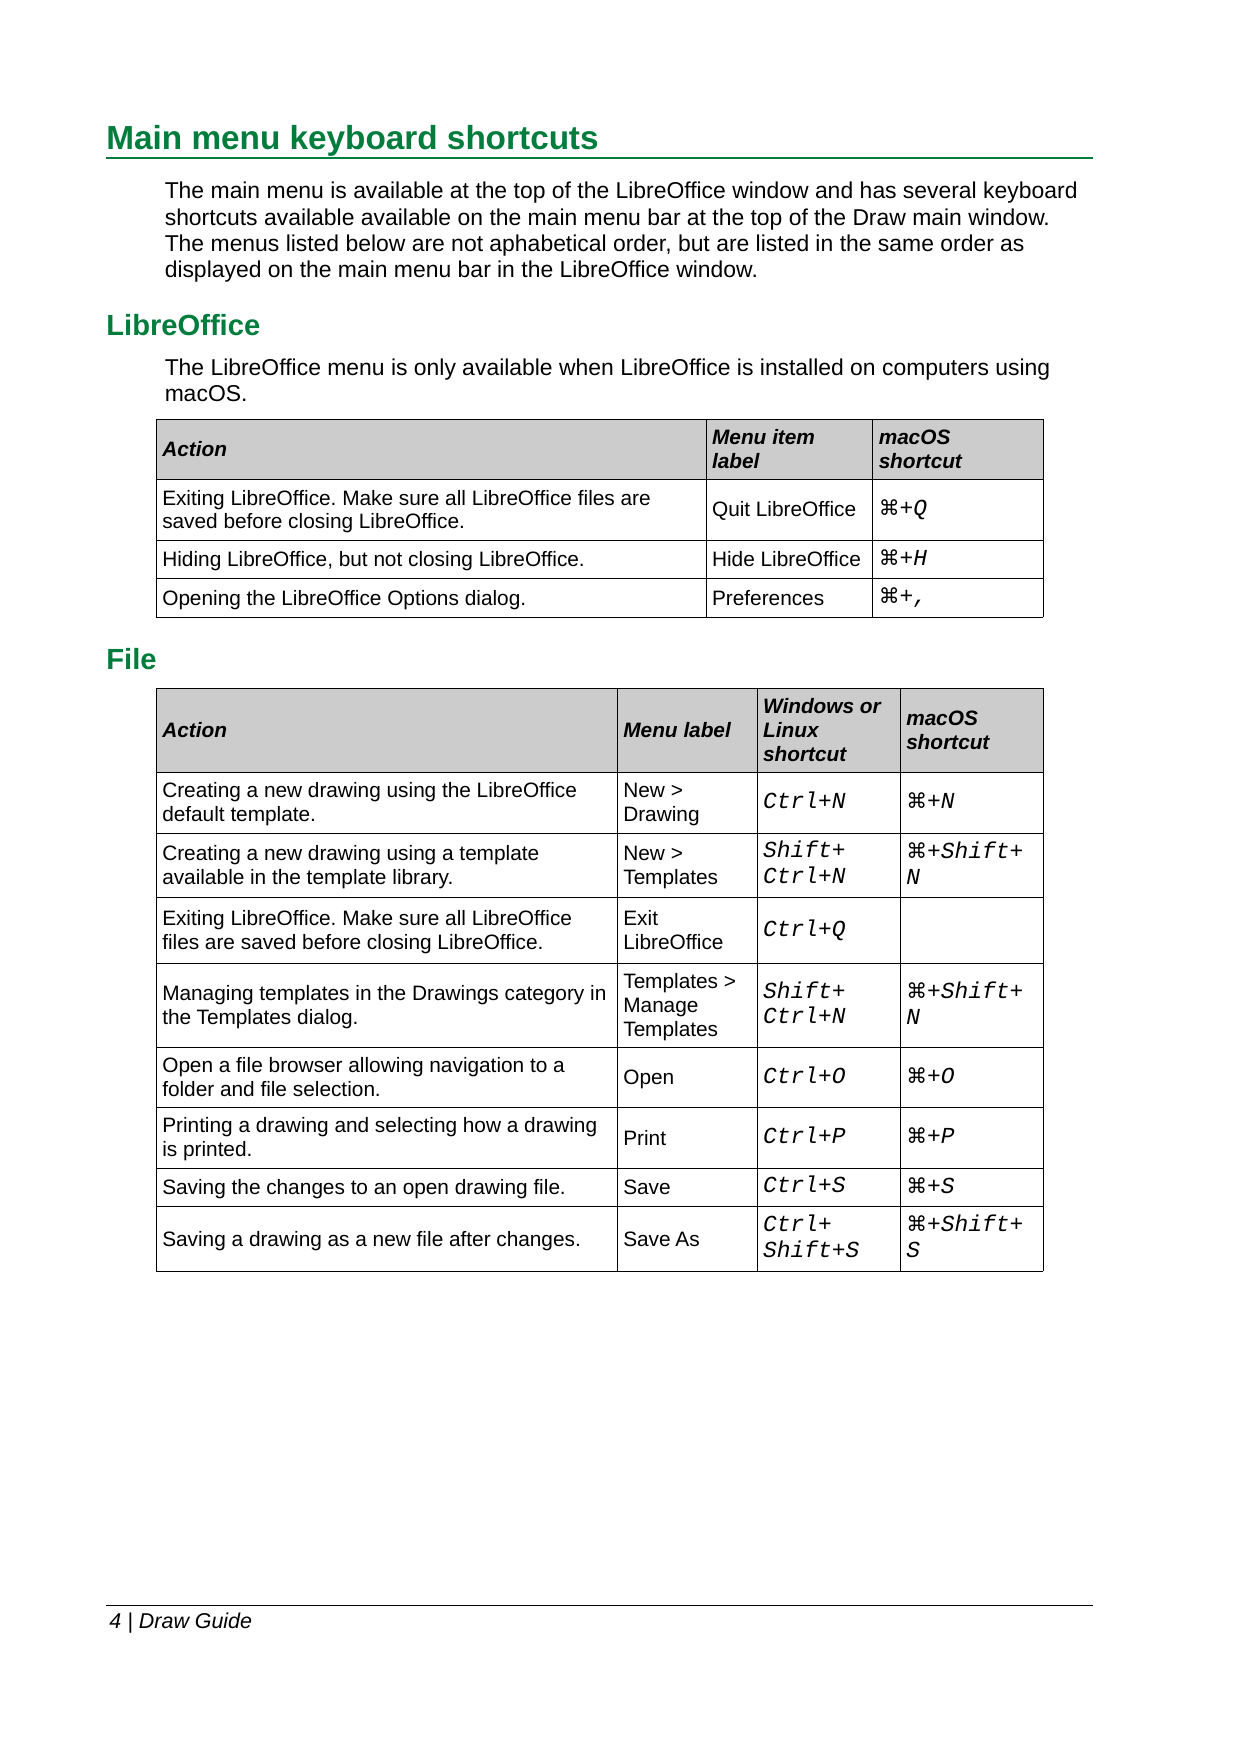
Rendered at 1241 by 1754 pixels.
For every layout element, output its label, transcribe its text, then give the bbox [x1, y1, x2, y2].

table_cell Opening the LibreOffice Options dialog. [157, 579, 706, 617]
subtitle Main menu keyboard shortcuts [106, 118, 1093, 157]
table_cell Ctrl+O [758, 1048, 900, 1107]
table_cell Creating a new drawing using a template available in the template library. [157, 834, 617, 897]
table_header Menu item label [707, 420, 872, 479]
table_cell Ctrl+S [758, 1169, 900, 1206]
table_cell Exiting LibreOffice. Make sure all LibreOffice files are saved before closing LibreOffice. [157, 898, 617, 963]
table_cell Exiting LibreOffice. Make sure all LibreOffice files are saved before closing LibreOffice. [157, 480, 706, 539]
table_cell Open a file browser allowing navigation to a folder and file selection. [157, 1048, 617, 1107]
table_header Windows or Linux shortcut [758, 689, 900, 772]
table_cell ⌘+Shift+N [901, 834, 1043, 897]
table_cell Print [618, 1108, 757, 1167]
table_cell ⌘+Shift+S [901, 1207, 1043, 1271]
table_cell Save As [618, 1207, 757, 1271]
table_cell Ctrl+ Shift+S [758, 1207, 900, 1271]
table_cell Ctrl+N [758, 773, 900, 832]
table_cell ⌘+S [901, 1169, 1043, 1206]
table_cell Hiding LibreOffice, but not closing LibreOffice. [157, 541, 706, 578]
table_cell [901, 898, 1043, 963]
table_cell New > Templates [618, 834, 757, 897]
table_cell Shift+ Ctrl+N [758, 834, 900, 897]
list The LibreOffice menu is only available when LibreOffice is installed on computers using macOS. [164, 354, 1093, 407]
table_cell Creating a new drawing using the LibreOffice default template. [157, 773, 617, 832]
table_header macOS shortcut [873, 420, 1043, 479]
table_cell ⌘+, [873, 579, 1043, 617]
table_cell Preferences [707, 579, 872, 617]
table_cell ⌘+O [901, 1048, 1043, 1107]
table_cell Saving the changes to an open drawing file. [157, 1169, 617, 1206]
table_cell Ctrl+P [758, 1108, 900, 1167]
table_header macOS shortcut [901, 689, 1043, 772]
table_cell Templates > Manage Templates [618, 964, 757, 1047]
table_cell ⌘+H [873, 541, 1043, 578]
subtitle File [106, 642, 1093, 676]
text The main menu is available at the top of the LibreOffice window and has several keyboard shortcuts available available on the main menu bar at the top of the Draw main window. The menus listed below are not aphabetical order, but are listed in the same order as displayed on the main menu bar in the LibreOffice window. [164, 177, 1093, 283]
table_cell Ctrl+Q [758, 898, 900, 963]
table_cell Shift+ Ctrl+N [758, 964, 900, 1047]
table_cell New > Drawing [618, 773, 757, 832]
table_cell ⌘+Shift+N [901, 964, 1043, 1047]
table_cell ⌘+P [901, 1108, 1043, 1167]
table_header Menu label [618, 689, 757, 772]
table_cell Printing a drawing and selecting how a drawing is printed. [157, 1108, 617, 1167]
table_cell Hide LibreOffice [707, 541, 872, 578]
table_cell ⌘+Q [873, 480, 1043, 539]
table_cell ⌘+N [901, 773, 1043, 832]
table_header Action [157, 420, 706, 479]
subtitle LibreOffice [106, 308, 1093, 341]
table_cell Managing templates in the Drawings category in the Templates dialog. [157, 964, 617, 1047]
table_header Action [157, 689, 617, 772]
table_cell Open [618, 1048, 757, 1107]
table_cell Saving a drawing as a new file after changes. [157, 1207, 617, 1271]
table_cell Quit LibreOffice [707, 480, 872, 539]
table_cell Exit LibreOffice [618, 898, 757, 963]
table_cell Save [618, 1169, 757, 1206]
